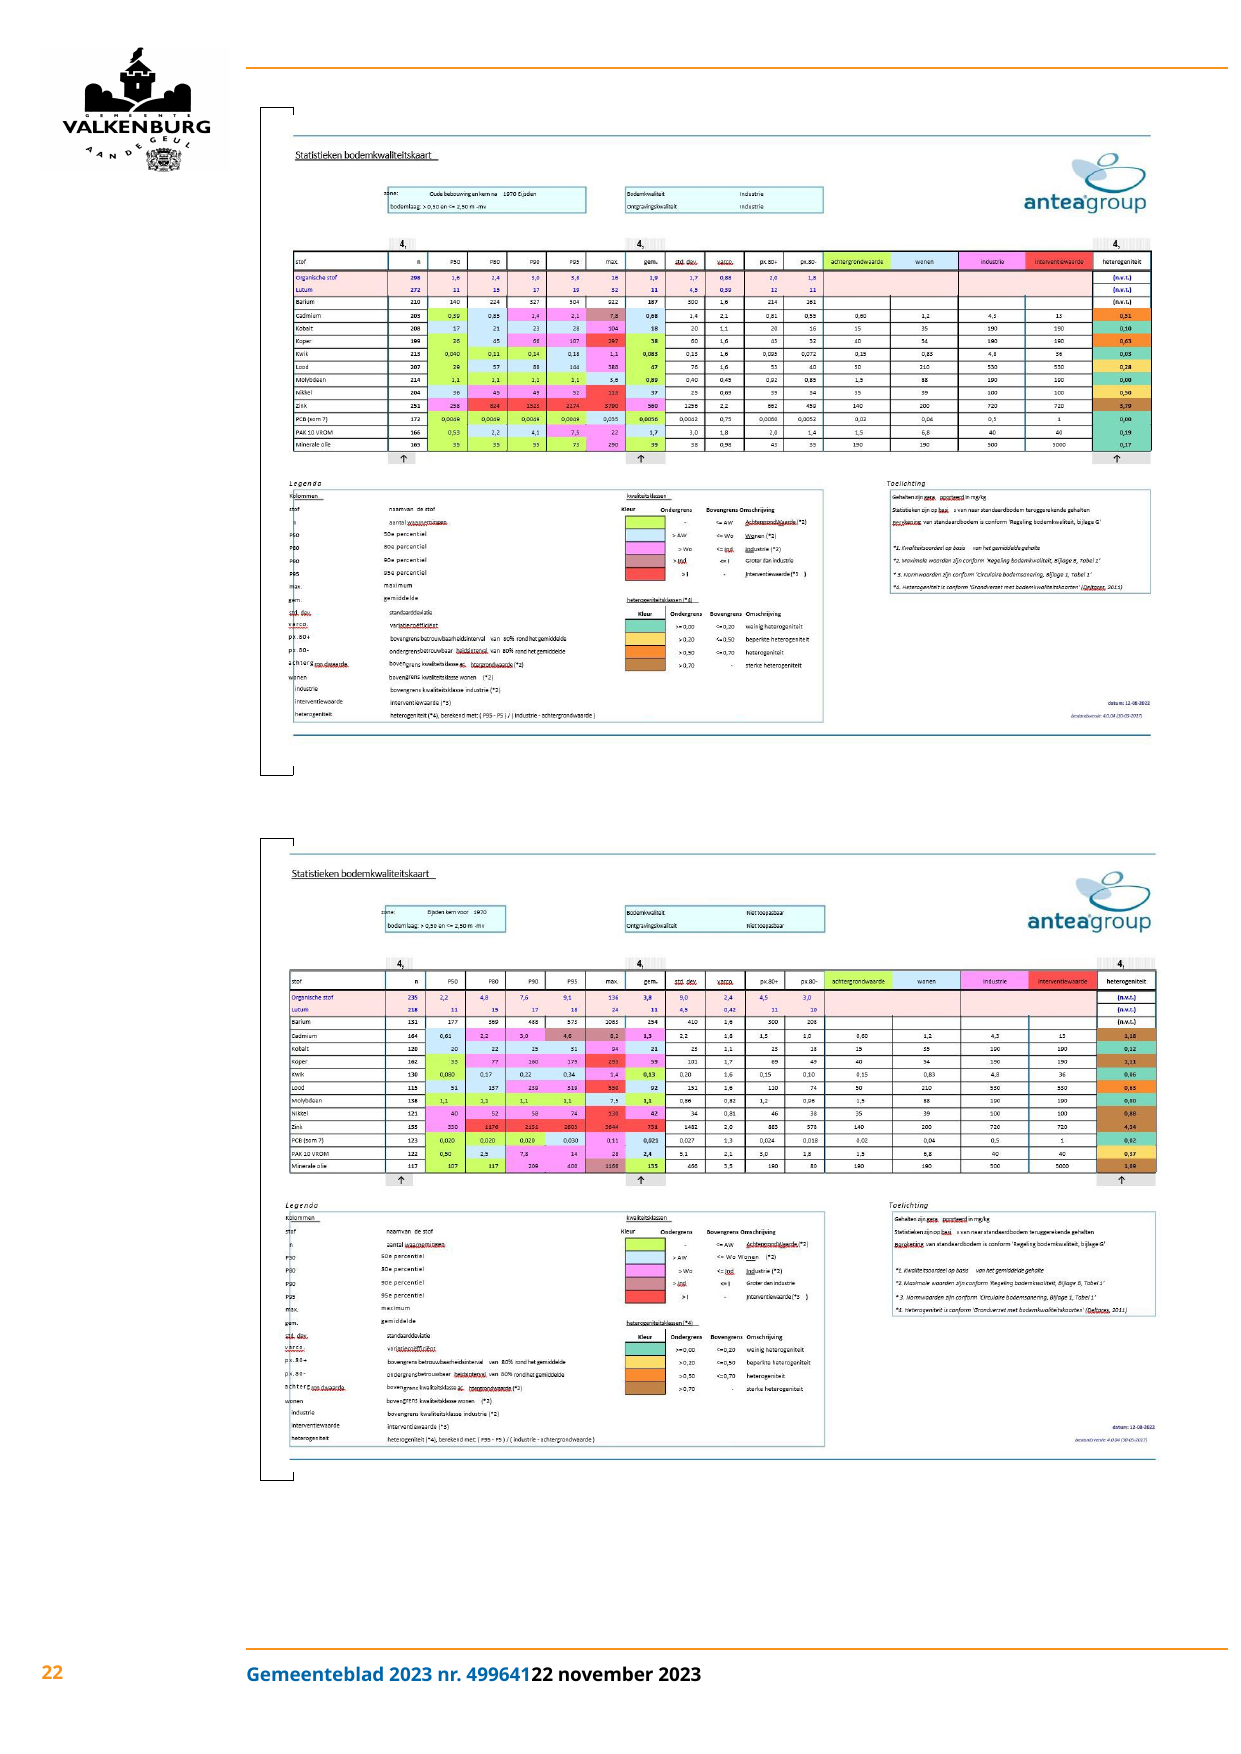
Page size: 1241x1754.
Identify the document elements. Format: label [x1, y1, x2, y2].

picture [41, 47, 231, 172]
picture [268, 846, 1173, 1472]
picture [268, 115, 1173, 766]
